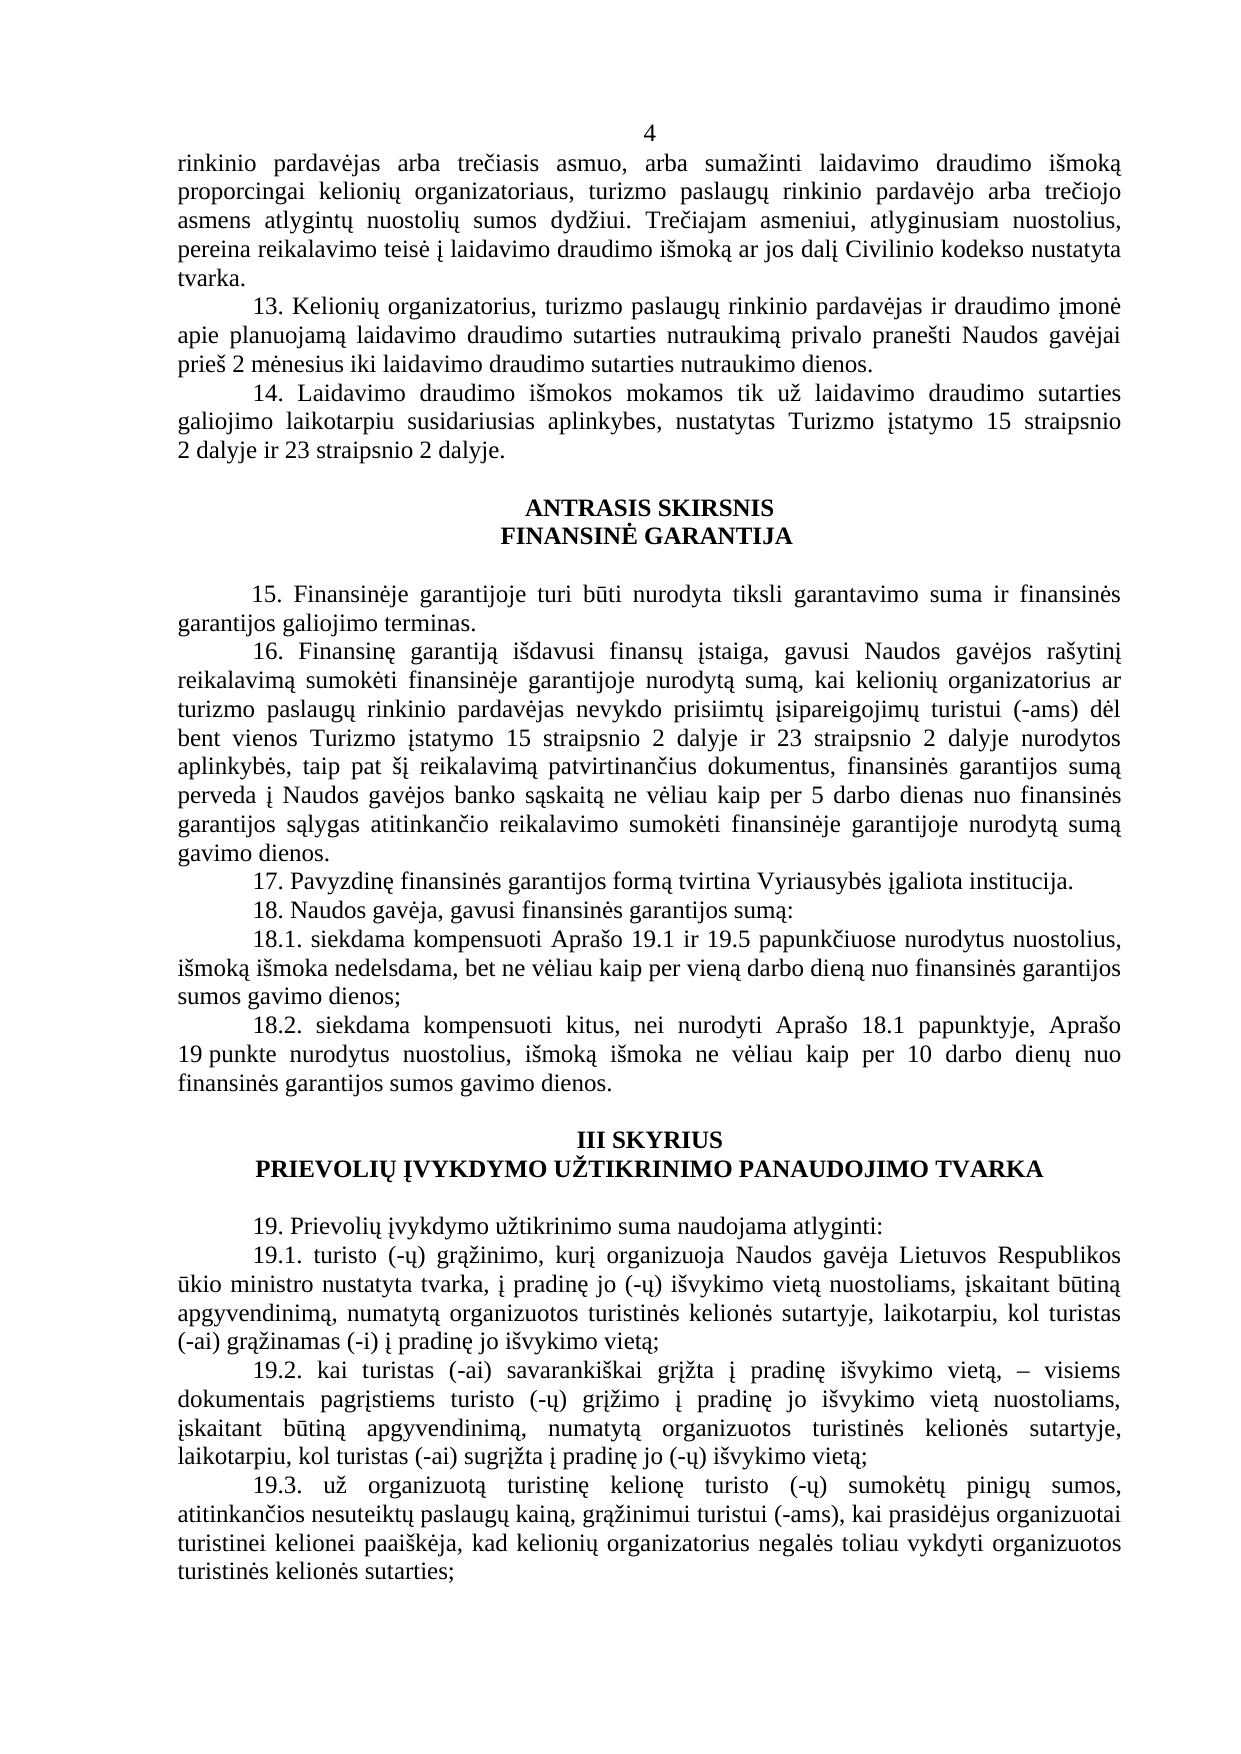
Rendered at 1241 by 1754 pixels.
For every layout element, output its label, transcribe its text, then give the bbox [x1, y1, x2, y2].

text 16. Finansinę garantiją išdavusi finansų įstaiga, gavusi Naudos gavėjos rašytinį reikalavimą sumokėti finansinėje garantijoje nurodytą sumą, kai kelionių organizatorius ar turizmo paslaugų rinkinio pardavėjas nevykdo prisiimtų įsipareigojimų turistui (-ams) dėl bent vienos Turizmo įstatymo 15 straipsnio 2 dalyje ir 23 straipsnio 2 dalyje nurodytos aplinkybės, taip pat šį reikalavimą patvirtinančius dokumentus, finansinės garantijos sumą perveda į Naudos gavėjos banko sąskaitą ne vėliau kaip per 5 darbo dienas nuo finansinės garantijos sąlygas atitinkančio reikalavimo sumokėti finansinėje garantijoje nurodytą sumą gavimo dienos. [177, 636, 1122, 866]
text 19. Prievolių įvykdymo užtikrinimo suma naudojama atlyginti: [177, 1211, 1122, 1240]
text ANTRASIS SKIRSNIS [177, 493, 1122, 521]
text III SKYRIUS [177, 1125, 1122, 1154]
text 14. Laidavimo draudimo išmokos mokamos tik už laidavimo draudimo sutarties galiojimo laikotarpiu susidariusias aplinkybes, nustatytas Turizmo įstatymo 15 straipsnio 2 dalyje ir 23 straipsnio 2 dalyje. [177, 378, 1122, 464]
text 19.3. už organizuotą turistinę kelionę turisto (-ų) sumokėtų pinigų sumos, atitinkančios nesuteiktų paslaugų kainą, grąžinimui turistui (-ams), kai prasidėjus organizuotai turistinei kelionei paaiškėja, kad kelionių organizatorius negalės toliau vykdyti organizuotos turistinės kelionės sutarties; [177, 1470, 1122, 1585]
text 15. Finansinėje garantijoje turi būti nurodyta tiksli garantavimo suma ir finansinės garantijos galiojimo terminas. [177, 579, 1122, 636]
text rinkinio pardavėjas arba trečiasis asmuo, arba sumažinti laidavimo draudimo išmoką proporcingai kelionių organizatoriaus, turizmo paslaugų rinkinio pardavėjo arba trečiojo asmens atlygintų nuostolių sumos dydžiui. Trečiajam asmeniui, atlyginusiam nuostolius, pereina reikalavimo teisė į laidavimo draudimo išmoką ar jos dalį Civilinio kodekso nustatyta tvarka. [177, 148, 1122, 291]
text 19.1. turisto (-ų) grąžinimo, kurį organizuoja Naudos gavėja Lietuvos Respublikos ūkio ministro nustatyta tvarka, į pradinę jo (-ų) išvykimo vietą nuostoliams, įskaitant būtiną apgyvendinimą, numatytą organizuotos turistinės kelionės sutartyje, laikotarpiu, kol turistas (-ai) grąžinamas (-i) į pradinę jo išvykimo vietą; [177, 1240, 1122, 1355]
text FINANSINĖ GARANTIJA [177, 521, 1122, 550]
text 18. Naudos gavėja, gavusi finansinės garantijos sumą: [177, 895, 1122, 924]
text 13. Kelionių organizatorius, turizmo paslaugų rinkinio pardavėjas ir draudimo įmonė apie planuojamą laidavimo draudimo sutarties nutraukimą privalo pranešti Naudos gavėjai prieš 2 mėnesius iki laidavimo draudimo sutarties nutraukimo dienos. [177, 291, 1122, 378]
text 18.2. siekdama kompensuoti kitus, nei nurodyti Aprašo 18.1 papunktyje, Aprašo 19 punkte nurodytus nuostolius, išmoką išmoka ne vėliau kaip per 10 darbo dienų nuo finansinės garantijos sumos gavimo dienos. [177, 1010, 1122, 1096]
text 17. Pavyzdinę finansinės garantijos formą tvirtina Vyriausybės įgaliota institucija. [177, 866, 1122, 895]
text 19.2. kai turistas (-ai) savarankiškai grįžta į pradinę išvykimo vietą, – visiems dokumentais pagrįstiems turisto (-ų) grįžimo į pradinę jo išvykimo vietą nuostoliams, įskaitant būtiną apgyvendinimą, numatytą organizuotos turistinės kelionės sutartyje, laikotarpiu, kol turistas (-ai) sugrįžta į pradinę jo (-ų) išvykimo vietą; [177, 1355, 1122, 1470]
text 18.1. siekdama kompensuoti Aprašo 19.1 ir 19.5 papunkčiuose nurodytus nuostolius, išmoką išmoka nedelsdama, bet ne vėliau kaip per vieną darbo dieną nuo finansinės garantijos sumos gavimo dienos; [177, 924, 1122, 1010]
text PRIEVOLIŲ ĮVYKDYMO UŽTIKRINIMO PANAUDOJIMO TVARKA [177, 1154, 1122, 1183]
